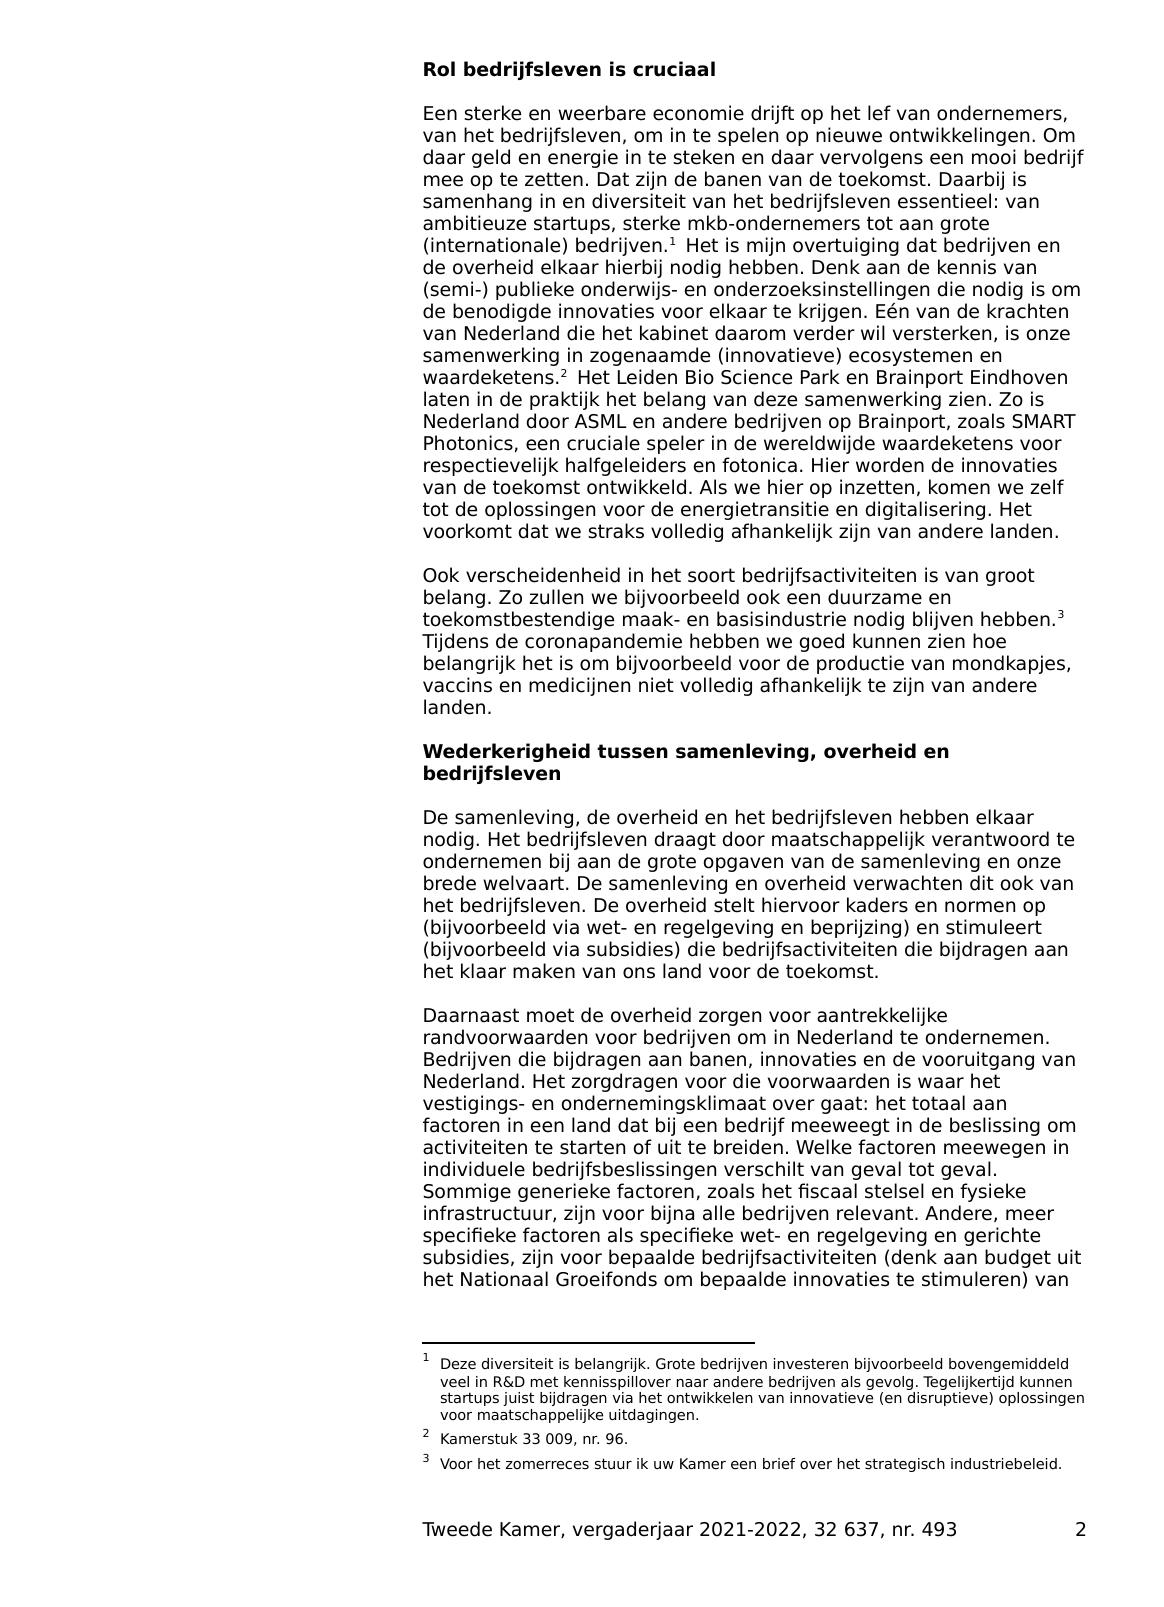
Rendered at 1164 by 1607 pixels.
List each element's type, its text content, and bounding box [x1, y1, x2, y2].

text Voor het zomerreces stuur ik uw Kamer een brief over het strategisch industriebeleid. [422, 1452, 1087, 1474]
text Kamerstuk 33 009, nr. 96. [422, 1427, 1087, 1449]
text Daarnaast moet de overheid zorgen voor aantrekkelijke randvoorwaarden voor bedrijven om in Nederland te ondernemen. Bedrijven die bijdragen aan banen, innovaties en de vooruitgang van Nederland. Het zorgdragen voor die voorwaarden is waar het vestigings- en ondernemingsklimaat over gaat: het totaal aan factoren in een land dat bij een bedrijf meeweegt in de beslissing om activiteiten te starten of uit te breiden. Welke factoren meewegen in individuele bedrijfsbeslissingen verschilt van geval tot geval. Sommige generieke factoren, zoals het fiscaal stelsel en fysieke infrastructuur, zijn voor bijna alle bedrijven relevant. Andere, meer specifieke factoren als specifieke wet- en regelgeving en gerichte subsidies, zijn voor bepaalde bedrijfsactiviteiten (denk aan budget uit het Nationaal Groeifonds om bepaalde innovaties te stimuleren) van [422, 1005, 1087, 1291]
text Ook verscheidenheid in het soort bedrijfsactiviteiten is van groot belang. Zo zullen we bijvoorbeeld ook een duurzame en toekomstbestendige maak- en basisindustrie nodig blijven hebben. Tijdens de coronapandemie hebben we goed kunnen zien hoe belangrijk het is om bijvoorbeeld voor de productie van mondkapjes, vaccins en medicijnen niet volledig afhankelijk te zijn van andere landen. [422, 565, 1087, 719]
text Deze diversiteit is belangrijk. Grote bedrijven investeren bijvoorbeeld bovengemiddeld veel in R&D met kennisspillover naar andere bedrijven als gevolg. Tegelijkertijd kunnen startups juist bijdragen via het ontwikkelen van innovatieve (en disruptieve) oplossingen voor maatschappelijke uitdagingen. [422, 1352, 1087, 1424]
subtitle Rol bedrijfsleven is cruciaal [422, 59, 1087, 81]
text Een sterke en weerbare economie drijft op het lef van ondernemers, van het bedrijfsleven, om in te spelen op nieuwe ontwikkelingen. Om daar geld en energie in te steken en daar vervolgens een mooi bedrijf mee op te zetten. Dat zijn de banen van de toekomst. Daarbij is samenhang in en diversiteit van het bedrijfsleven essentieel: van ambitieuze startups, sterke mkb-ondernemers tot aan grote (internationale) bedrijven. Het is mijn overtuiging dat bedrijven en de overheid elkaar hierbij nodig hebben. Denk aan de kennis van (semi-) publieke onderwijs- en onderzoeksinstellingen die nodig is om de benodigde innovaties voor elkaar te krijgen. Eén van de krachten van Nederland die het kabinet daarom verder wil versterken, is onze samenwerking in zogenaamde (innovatieve) ecosystemen en waardeketens. Het Leiden Bio Science Park en Brainport Eindhoven laten in de praktijk het belang van deze samenwerking zien. Zo is Nederland door ASML en andere bedrijven op Brainport, zoals SMART Photonics, een cruciale speler in de wereldwijde waardeketens voor respectievelijk halfgeleiders en fotonica. Hier worden de innovaties van de toekomst ontwikkeld. Als we hier op inzetten, komen we zelf tot de oplossingen voor de energietransitie en digitalisering. Het voorkomt dat we straks volledig afhankelijk zijn van andere landen. [422, 103, 1087, 543]
subtitle Wederkerigheid tussen samenleving, overheid en bedrijfsleven [422, 741, 1087, 785]
text De samenleving, de overheid en het bedrijfsleven hebben elkaar nodig. Het bedrijfsleven draagt door maatschappelijk verantwoord te ondernemen bij aan de grote opgaven van de samenleving en onze brede welvaart. De samenleving en overheid verwachten dit ook van het bedrijfsleven. De overheid stelt hiervoor kaders en normen op (bijvoorbeeld via wet- en regelgeving en beprijzing) en stimuleert (bijvoorbeeld via subsidies) die bedrijfsactiviteiten die bijdragen aan het klaar maken van ons land voor de toekomst. [422, 807, 1087, 983]
